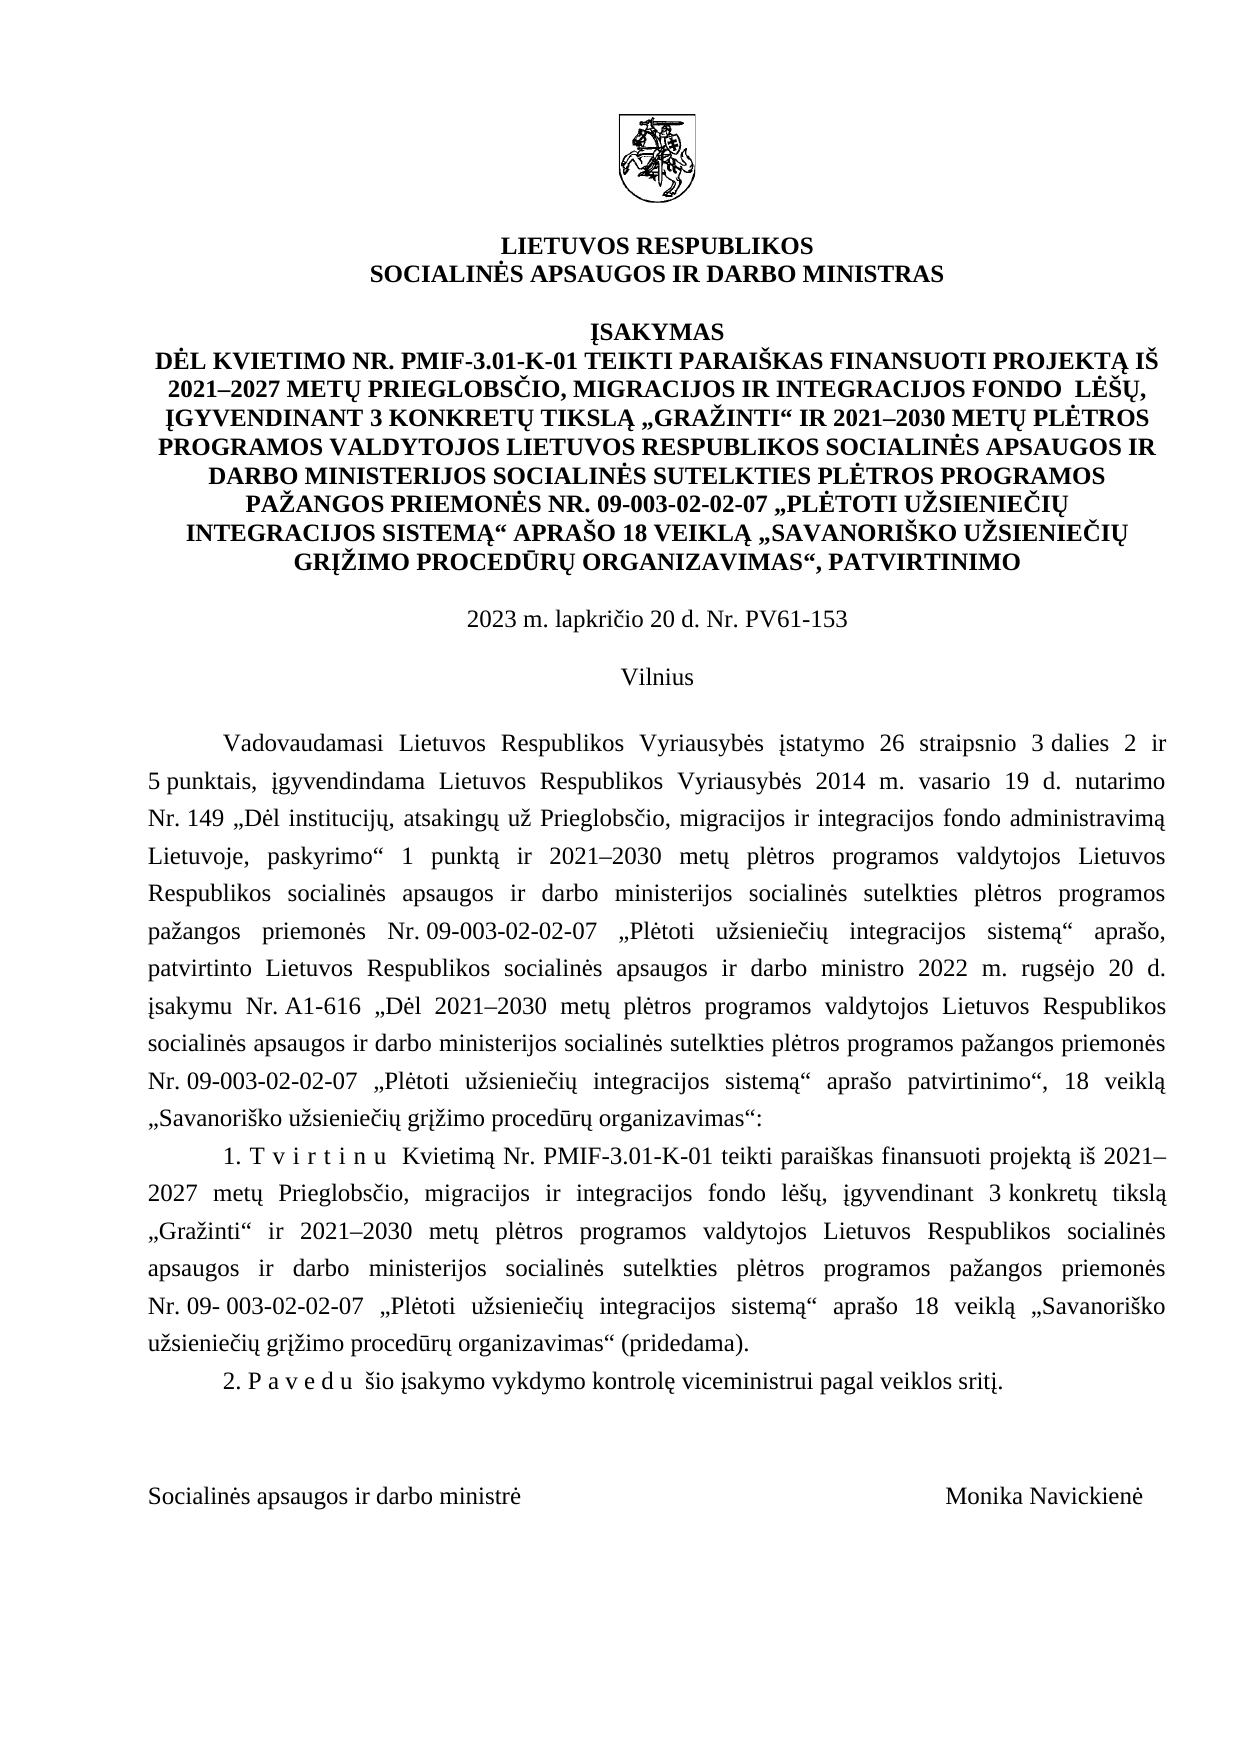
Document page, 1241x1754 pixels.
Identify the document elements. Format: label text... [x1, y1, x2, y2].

text 2. P a v e d u šio įsakymo vykdymo kontrolę viceministrui pagal veiklos sritį. [148, 1357, 1167, 1394]
text 1. T v i r t i n u Kvietimą Nr. PMIF-3.01-K-01 teikti paraiškas finansuoti projektą iš 2021–2027 metų Prieglobsčio, migracijos ir integracijos fondo lėšų, įgyvendinant 3 konkretų tikslą „Gražinti“ ir 2021–2030 metų plėtros programos valdytojos Lietuvos Respublikos socialinės apsaugos ir darbo ministerijos socialinės sutelkties plėtros programos pažangos priemonės Nr. 09- 003-02-02-07 „Plėtoti užsieniečių integracijos sistemą“ aprašo 18 veiklą „Savanoriško užsieniečių grįžimo procedūrų organizavimas“ (pridedama). [148, 1132, 1167, 1357]
text ĮSAKYMAS [148, 317, 1167, 346]
text Vilnius [148, 662, 1167, 691]
text Socialinės apsaugos ir darbo ministrė Monika Navickienė [148, 1481, 1167, 1509]
text 2023 m. lapkričio 20 d. Nr. PV61-153 [148, 604, 1167, 633]
text SOCIALINĖS APSAUGOS IR DARBO MINISTRAS [148, 259, 1167, 288]
text LIETUVOS RESPUBLIKOS [148, 231, 1167, 259]
text DĖL KVIETIMO NR. PMIF-3.01-K-01 TEIKTI PARAIŠKAS FINANSUOTI projektą Iš 2021–2027 METŲ PRIEGLOBSČIO, MIGRACIJOS IR INTEGRACIJOS FONDO LĖŠŲ, ĮGYVENDINANT 3 KONKRETŲ TIKSLĄ „GRAŽINTI“ IR 2021–2030 METŲ PLĖTROS PROGRAMOS VALDYTOJOS LIETUVOS RESPUBLIKOS SOCIALINĖS APSAUGOS IR DARBO MINISTERIJOS SOCIALINĖS SUTELKTIES PLĖTROS PROGRAMOS PAŽANGOS PRIEMONĖS NR. 09‑003‑02-02-07 „PLĖTOTI UŽSIENIEČIŲ INTEGRACIJOS SISTEMĄ“ APRAŠO 18 VEIKLĄ „SAVANORIŠKO UŽSIENIEČIŲ GRĮŽIMO PROCEDŪRŲ ORGANIZAVIMAS“, PATVIRTINIMO [148, 346, 1167, 576]
text Vadovaudamasi Lietuvos Respublikos Vyriausybės įstatymo 26 straipsnio 3 dalies 2 ir 5 punktais, įgyvendindama Lietuvos Respublikos Vyriausybės 2014 m. vasario 19 d. nutarimo Nr. 149 „Dėl institucijų, atsakingų už Prieglobsčio, migracijos ir integracijos fondo administravimą Lietuvoje, paskyrimo“ 1 punktą ir 2021–2030 metų plėtros programos valdytojos Lietuvos Respublikos socialinės apsaugos ir darbo ministerijos socialinės sutelkties plėtros programos pažangos priemonės Nr. 09-003-02-02-07 „Plėtoti užsieniečių integracijos sistemą“ aprašo, patvirtinto Lietuvos Respublikos socialinės apsaugos ir darbo ministro 2022 m. rugsėjo 20 d. įsakymu Nr. A1-616 „Dėl 2021–2030 metų plėtros programos valdytojos Lietuvos Respublikos socialinės apsaugos ir darbo ministerijos socialinės sutelkties plėtros programos pažangos priemonės Nr. 09-003-02-02-07 „Plėtoti užsieniečių integracijos sistemą“ aprašo patvirtinimo“, 18 veiklą „Savanoriško užsieniečių grįžimo procedūrų organizavimas“: [148, 719, 1167, 1132]
